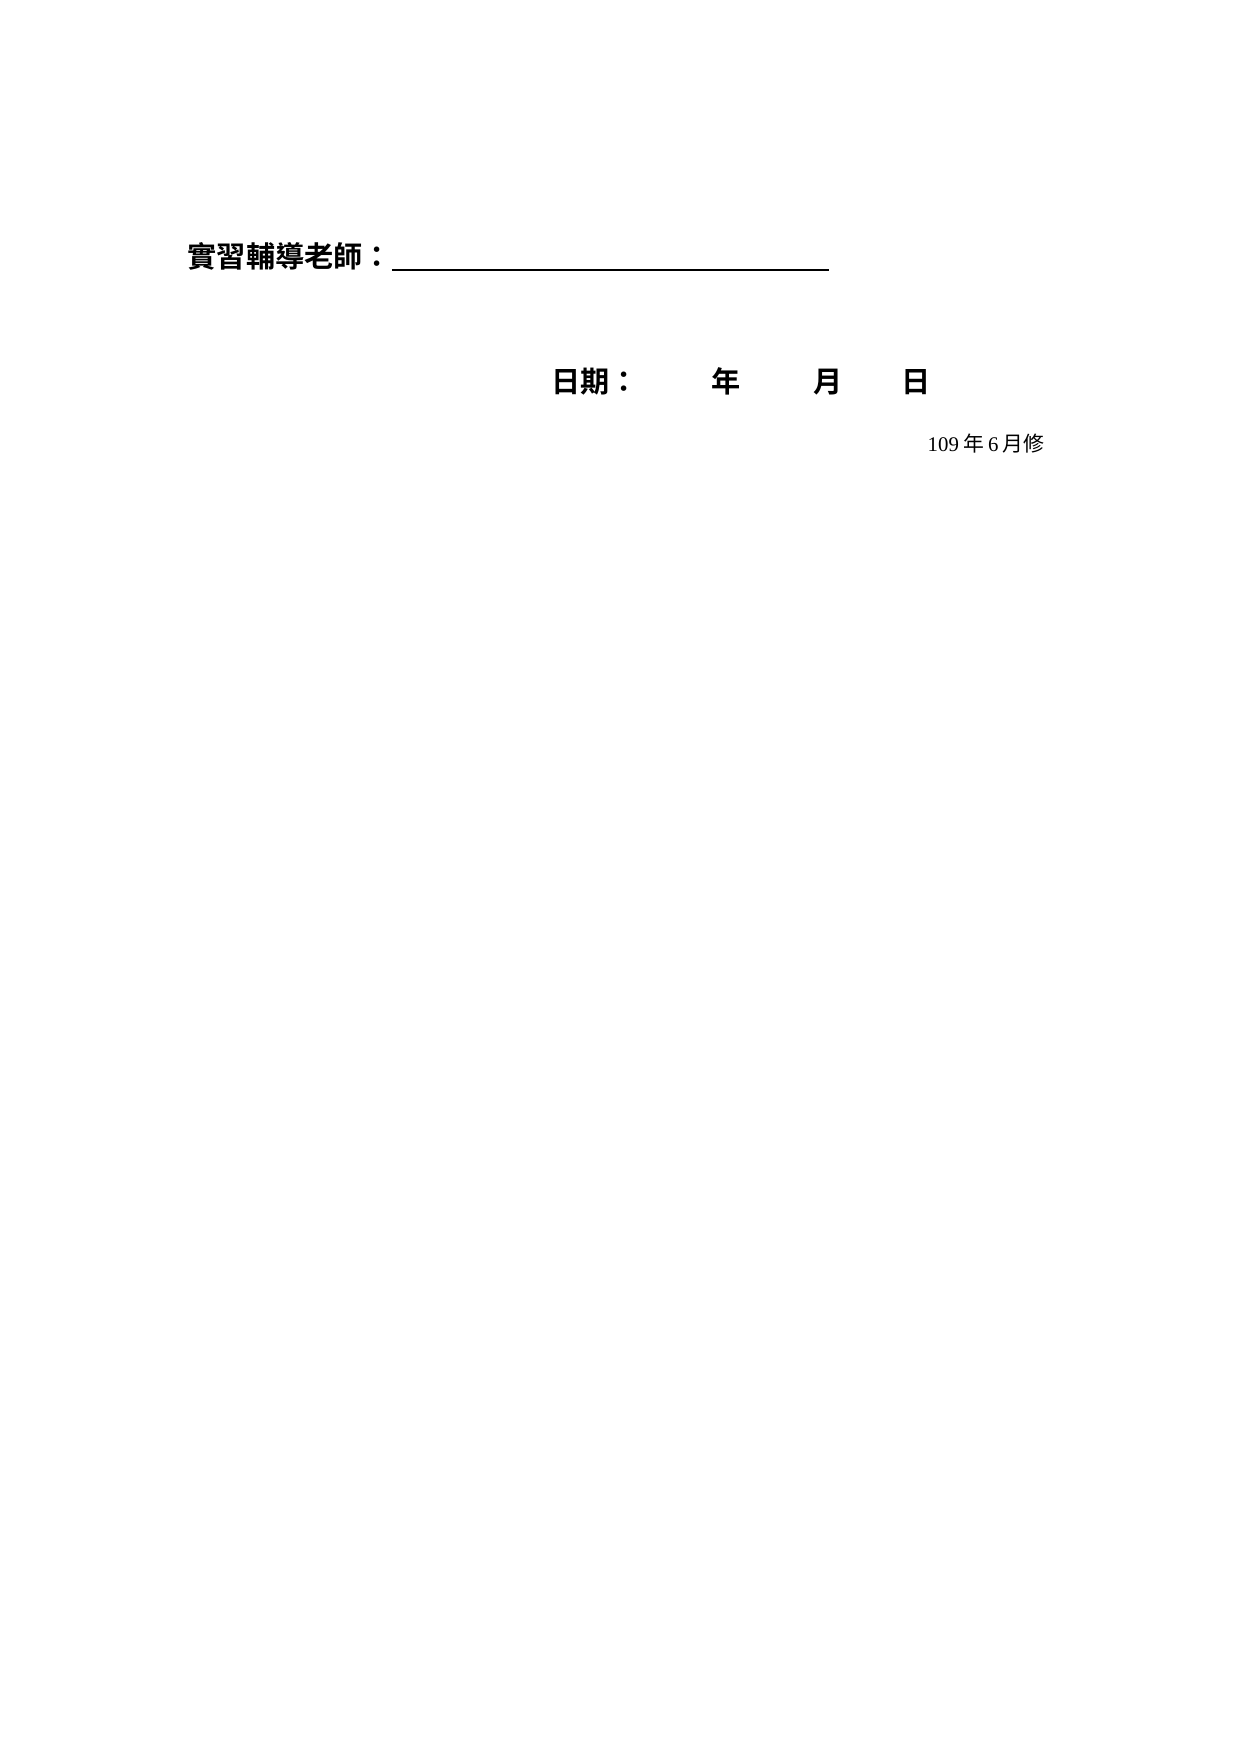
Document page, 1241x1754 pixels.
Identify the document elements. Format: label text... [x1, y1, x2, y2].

text 實習輔導老師： [187, 213, 1053, 275]
text 109年6月修 [187, 400, 1044, 463]
text 日期： 年 月 日 [187, 338, 1053, 400]
